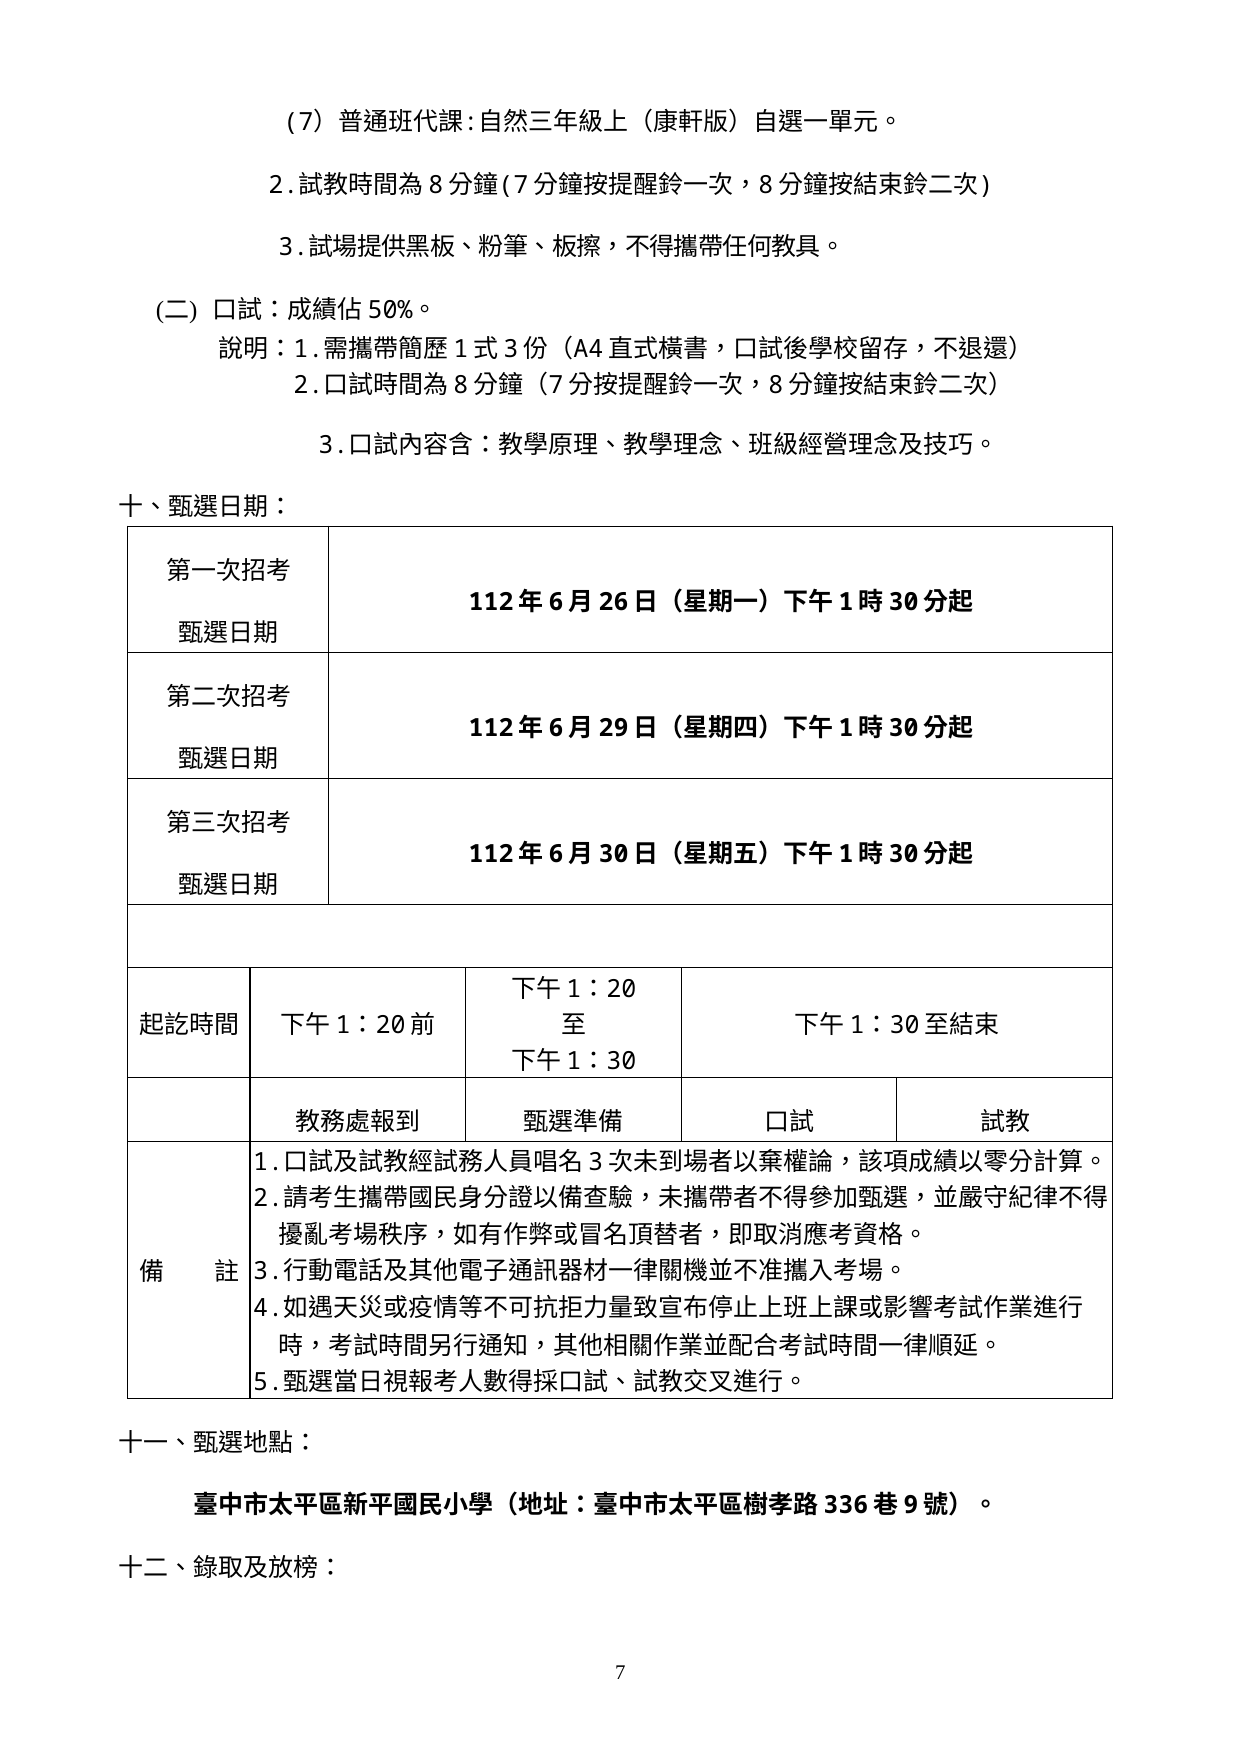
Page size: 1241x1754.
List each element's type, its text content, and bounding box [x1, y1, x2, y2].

table_cell 1.口試及試教經試務人員唱名3次未到場者以棄權論，該項成績以零分計算。 2.請考生攜帶國民身分證以備查驗，未攜帶者不得參加甄選，並嚴守紀律不得擾亂考場秩序，如有作弊或冒名頂替者，即取消應考資格。 3.行動電話及其他電子通訊器材一律關機並不准攜入考場。 4.如遇天災或疫情等不可抗拒力量致宣布停止上班上課或影響考試作業進行時，考試時間另行通知，其他相關作業並配合考試時間一律順延。 5.甄選當日視報考人數得採口試、試教交叉進行。 [251, 1142, 1112, 1398]
table_cell 甄選準備 [466, 1078, 681, 1141]
table_header 第一次招考 甄選日期 [128, 527, 328, 652]
table_cell 下午1：20 至 下午1：30 [466, 968, 681, 1077]
text 十、甄選日期： [118, 463, 1122, 526]
table_cell [128, 905, 1112, 967]
table_cell 112年6月29日（星期四）下午1時30分起 [329, 653, 1112, 778]
text 十一、甄選地點： [118, 1399, 1122, 1461]
table_cell 112年6月30日（星期五）下午1時30分起 [329, 779, 1112, 904]
text 2.口試時間為8分鐘（7分按提醒鈴一次，8分鐘按結束鈴二次） [256, 364, 1122, 401]
table_header 112年6月26日（星期一）下午1時30分起 [329, 527, 1112, 652]
table_cell 教務處報到 [251, 1078, 465, 1141]
text 十二、錄取及放榜： [118, 1524, 1122, 1586]
table_cell 試教 [897, 1078, 1112, 1141]
table_cell 第三次招考 甄選日期 [128, 779, 328, 904]
table_cell 起訖時間 [128, 968, 249, 1077]
table_cell [128, 1078, 249, 1141]
text 3.試場提供黑板、粉筆、板擦，不得攜帶任何教具。 [218, 203, 1122, 266]
table_cell 第二次招考 甄選日期 [128, 653, 328, 778]
text 說明：1.需攜帶簡歷1式3份（A4直式橫書，口試後學校留存，不退還） [118, 328, 1122, 364]
text 臺中市太平區新平國民小學（地址：臺中市太平區樹孝路336巷9號）。 [118, 1461, 1122, 1524]
table_cell 備 註 [128, 1142, 249, 1398]
text (7）普通班代課:自然三年級上（康軒版）自選一單元。 [268, 78, 1122, 141]
table_cell 下午1：30至結束 [682, 968, 1112, 1077]
text 2.試教時間為8分鐘(7分鐘按提醒鈴一次，8分鐘按結束鈴二次) [118, 141, 1122, 203]
table_cell 口試 [682, 1078, 896, 1141]
table_cell 下午1：20前 [251, 968, 465, 1077]
text (二) 口試：成績佔50%。 [118, 266, 1122, 328]
text 3.口試內容含：教學原理、教學理念、班級經營理念及技巧。 [168, 401, 1122, 463]
